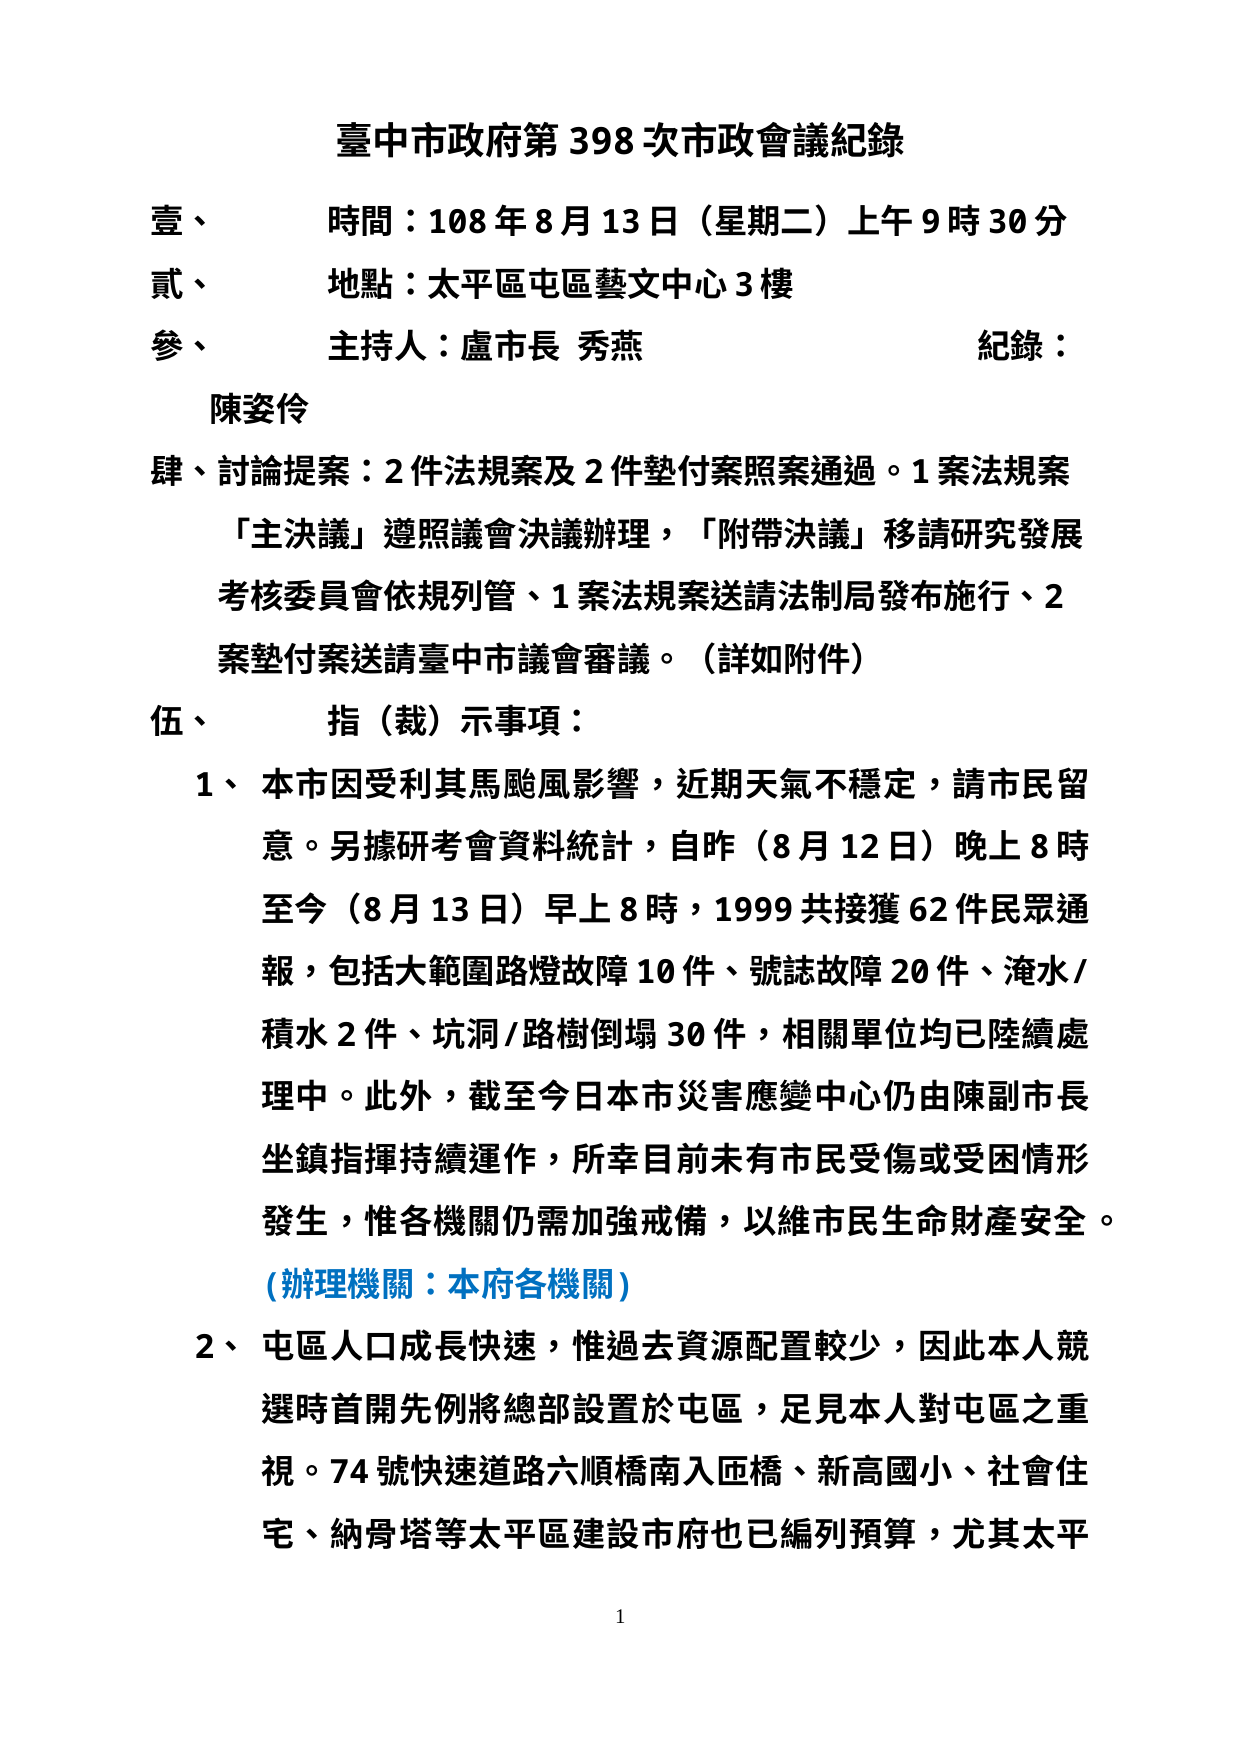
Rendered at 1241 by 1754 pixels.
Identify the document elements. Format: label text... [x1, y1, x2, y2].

list 地點：太平區屯區藝文中心3樓 [150, 240, 1090, 302]
list 討論提案：2件法規案及2件墊付案照案通過。1案法規案「主決議」遵照議會決議辦理，「附帶決議」移請研究發展考核委員會依規列管、1案法規案送請法制局發布施行、2案墊付案送請臺中市議會審議。（詳如附件） [150, 427, 1090, 677]
list 指（裁）示事項： [150, 677, 1090, 740]
list 主持人：盧市長 秀燕 紀錄：陳姿伶 [150, 302, 1090, 427]
text 臺中市政府第398次市政會議紀錄 [150, 96, 1090, 159]
list 屯區人口成長快速，惟過去資源配置較少，因此本人競選時首開先例將總部設置於屯區，足見本人對屯區之重視。74號快速道路六順橋南入匝橋、新高國小、社會住宅、納骨塔等太平區建設市府也已編列預算，尤其太平 [194, 1302, 1090, 1552]
list 時間：108年8月13日（星期二）上午9時30分 [150, 177, 1090, 240]
list 本市因受利其馬颱風影響，近期天氣不穩定，請市民留意。另據研考會資料統計，自昨（8月12日）晚上8時至今（8月13日）早上8時，1999共接獲62件民眾通報，包括大範圍路燈故障10件、號誌故障20件、淹水/積水2件、坑洞/路樹倒塌30件，相關單位均已陸續處理中。此外，截至今日本市災害應變中心仍由陳副市長坐鎮指揮持續運作，所幸目前未有市民受傷或受困情形發生，惟各機關仍需加強戒備，以維市民生命財產安全。(辦理機關：本府各機關) [194, 740, 1090, 1302]
